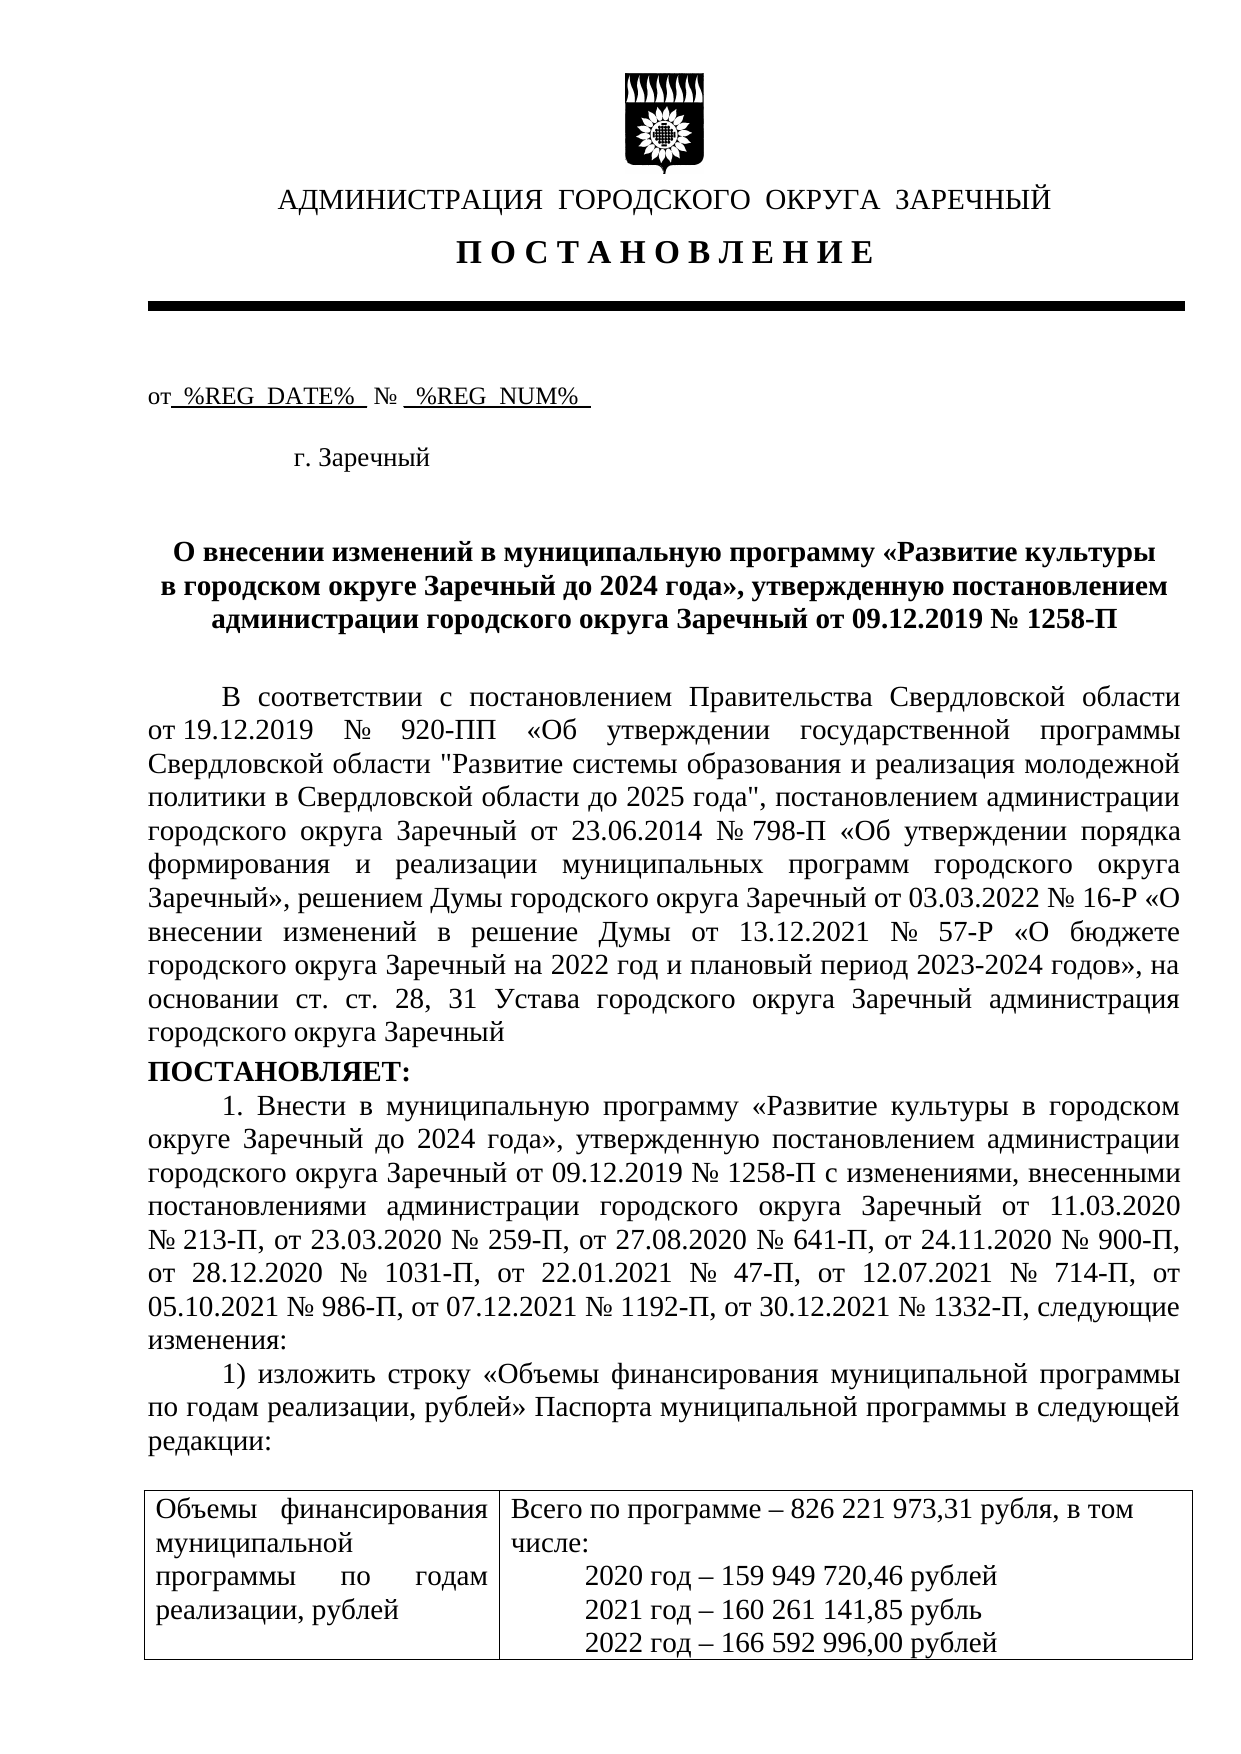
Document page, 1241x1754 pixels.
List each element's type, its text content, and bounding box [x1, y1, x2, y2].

table_header Всего по программе – 826 221 973,31 рубля, в том числе: 2020 год – 159 949 720,46 рублей 2021 год – 160 261 141,85 рубль 2022 год – 166 592 996,00 рублей [500, 1491, 1192, 1659]
text В соответствии с постановлением Правительства Свердловской области от 19.12.2019 № 920-ПП «Об утверждении государственной программы Свердловской области "Развитие системы образования и реализация молодежной политики в Свердловской области до 2025 года", постановлением администрации городского округа Заречный от 23.06.2014 № 798-П «Об утверждении порядка формирования и реализации муниципальных программ городского округа Заречный», решением Думы городского округа Заречный от 03.03.2022 № 16-Р «О внесении изменений в решение Думы от 13.12.2021 № 57-Р «О бюджете городского округа Заречный на 2022 год и плановый период 2023-2024 годов», на основании ст. ст. 28, 31 Устава городского округа Заречный администрация городского округа Заречный [148, 679, 1181, 1048]
title О внесении изменений в муниципальную программу «Развитие культуры [148, 534, 1181, 568]
text г. Заречный [148, 441, 576, 472]
title в городском округе Заречный до 2024 года», утвержденную постановлением администрации городского округа Заречный от 09.12.2019 № 1258-П [148, 568, 1181, 635]
text п о с т а н о в л е н и е [148, 233, 1181, 271]
text АДМИНИСТРАЦИЯ Городского округа Заречный [148, 182, 1181, 216]
table_header Объемы финансирования муниципальной программы по годам реализации, рублей [145, 1491, 499, 1659]
text ПОСТАНОВЛЯЕТ: [148, 1054, 1181, 1088]
text 1. Внести в муниципальную программу «Развитие культуры в городском округе Заречный до 2024 года», утвержденную постановлением администрации городского округа Заречный от 09.12.2019 № 1258-П с изменениями, внесенными постановлениями администрации городского округа Заречный от 11.03.2020 № 213-П, от 23.03.2020 № 259-П, от 27.08.2020 № 641-П, от 24.11.2020 № 900-П, от 28.12.2020 № 1031-П, от 22.01.2021 № 47-П, от 12.07.2021 № 714-П, от 05.10.2021 № 986-П, от 07.12.2021 № 1192-П, от 30.12.2021 № 1332-П, следующие изменения: [148, 1088, 1181, 1356]
text от_%REG_DATE%_ № _%REG_NUM%_ [148, 381, 1181, 410]
text 1) изложить строку «Объемы финансирования муниципальной программы по годам реализации, рублей» Паспорта муниципальной программы в следующей редакции: [148, 1356, 1181, 1457]
